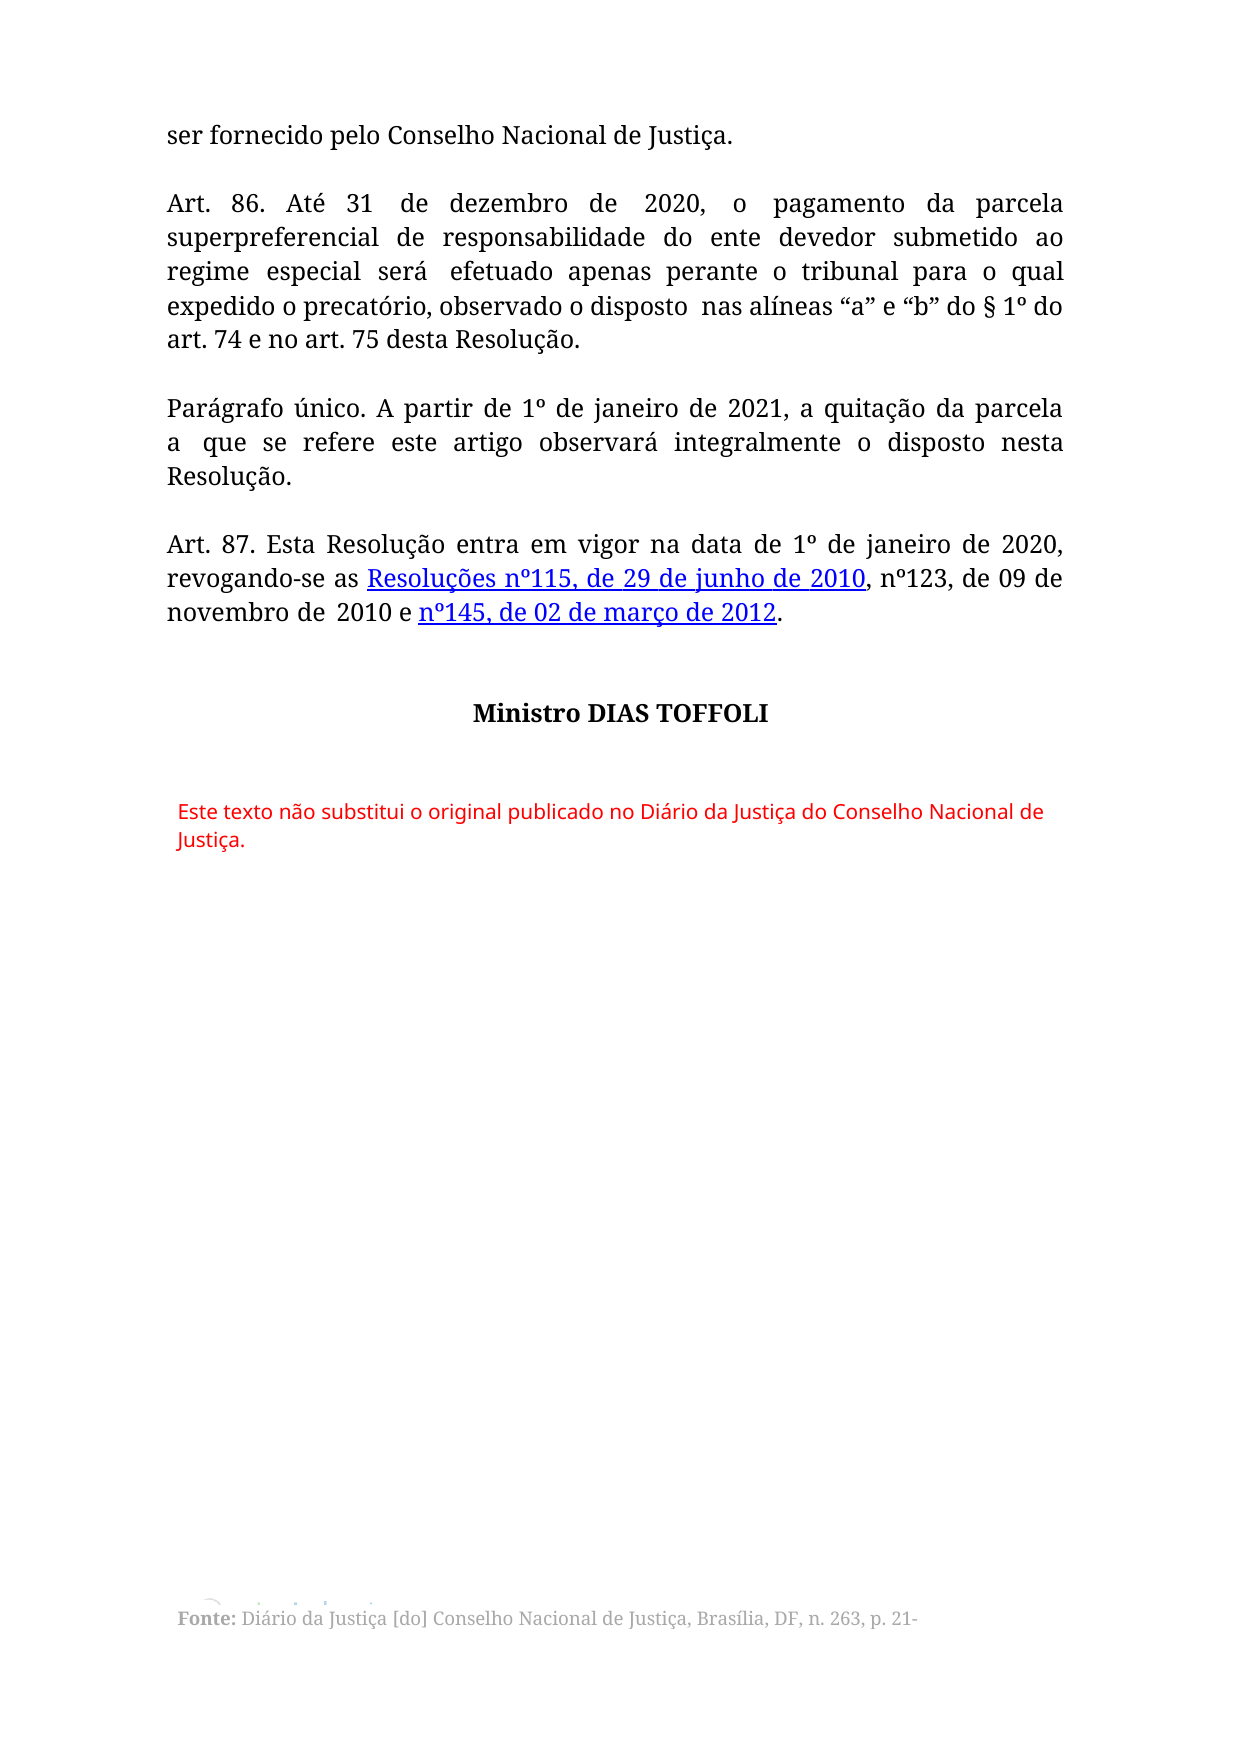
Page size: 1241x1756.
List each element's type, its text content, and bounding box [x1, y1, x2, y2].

text Este texto não substitui o original publicado no Diário da Justiça do Conselho Nacional de Justiça. [177, 797, 1076, 854]
subtitle Ministro DIAS TOFFOLI [334, 695, 907, 729]
text Parágrafo único. A partir de 1º de janeiro de 2021, a quitação da parcela a que se refere este artigo observará integralmente o disposto nesta Resolução. [167, 390, 1064, 492]
text Art. 87. Esta Resolução entra em vigor na data de 1º de janeiro de 2020, revogando-se as Resoluções nº115, de 29 de junho de 2010, nº123, de 09 de novembro de 2010 e nº145, de 02 de março de 2012. [167, 527, 1064, 629]
picture [177, 1598, 384, 1605]
text Art. 86. Até 31 de dezembro de 2020, o pagamento da parcela superpreferencial de responsabilidade do ente devedor submetido ao regime especial será efetuado apenas perante o tribunal para o qual expedido o precatório, observado o disposto nas alíneas “a” e “b” do § 1º do art. 74 e no art. 75 desta Resolução. [167, 186, 1064, 356]
text ser fornecido pelo Conselho Nacional de Justiça. [167, 118, 1076, 152]
